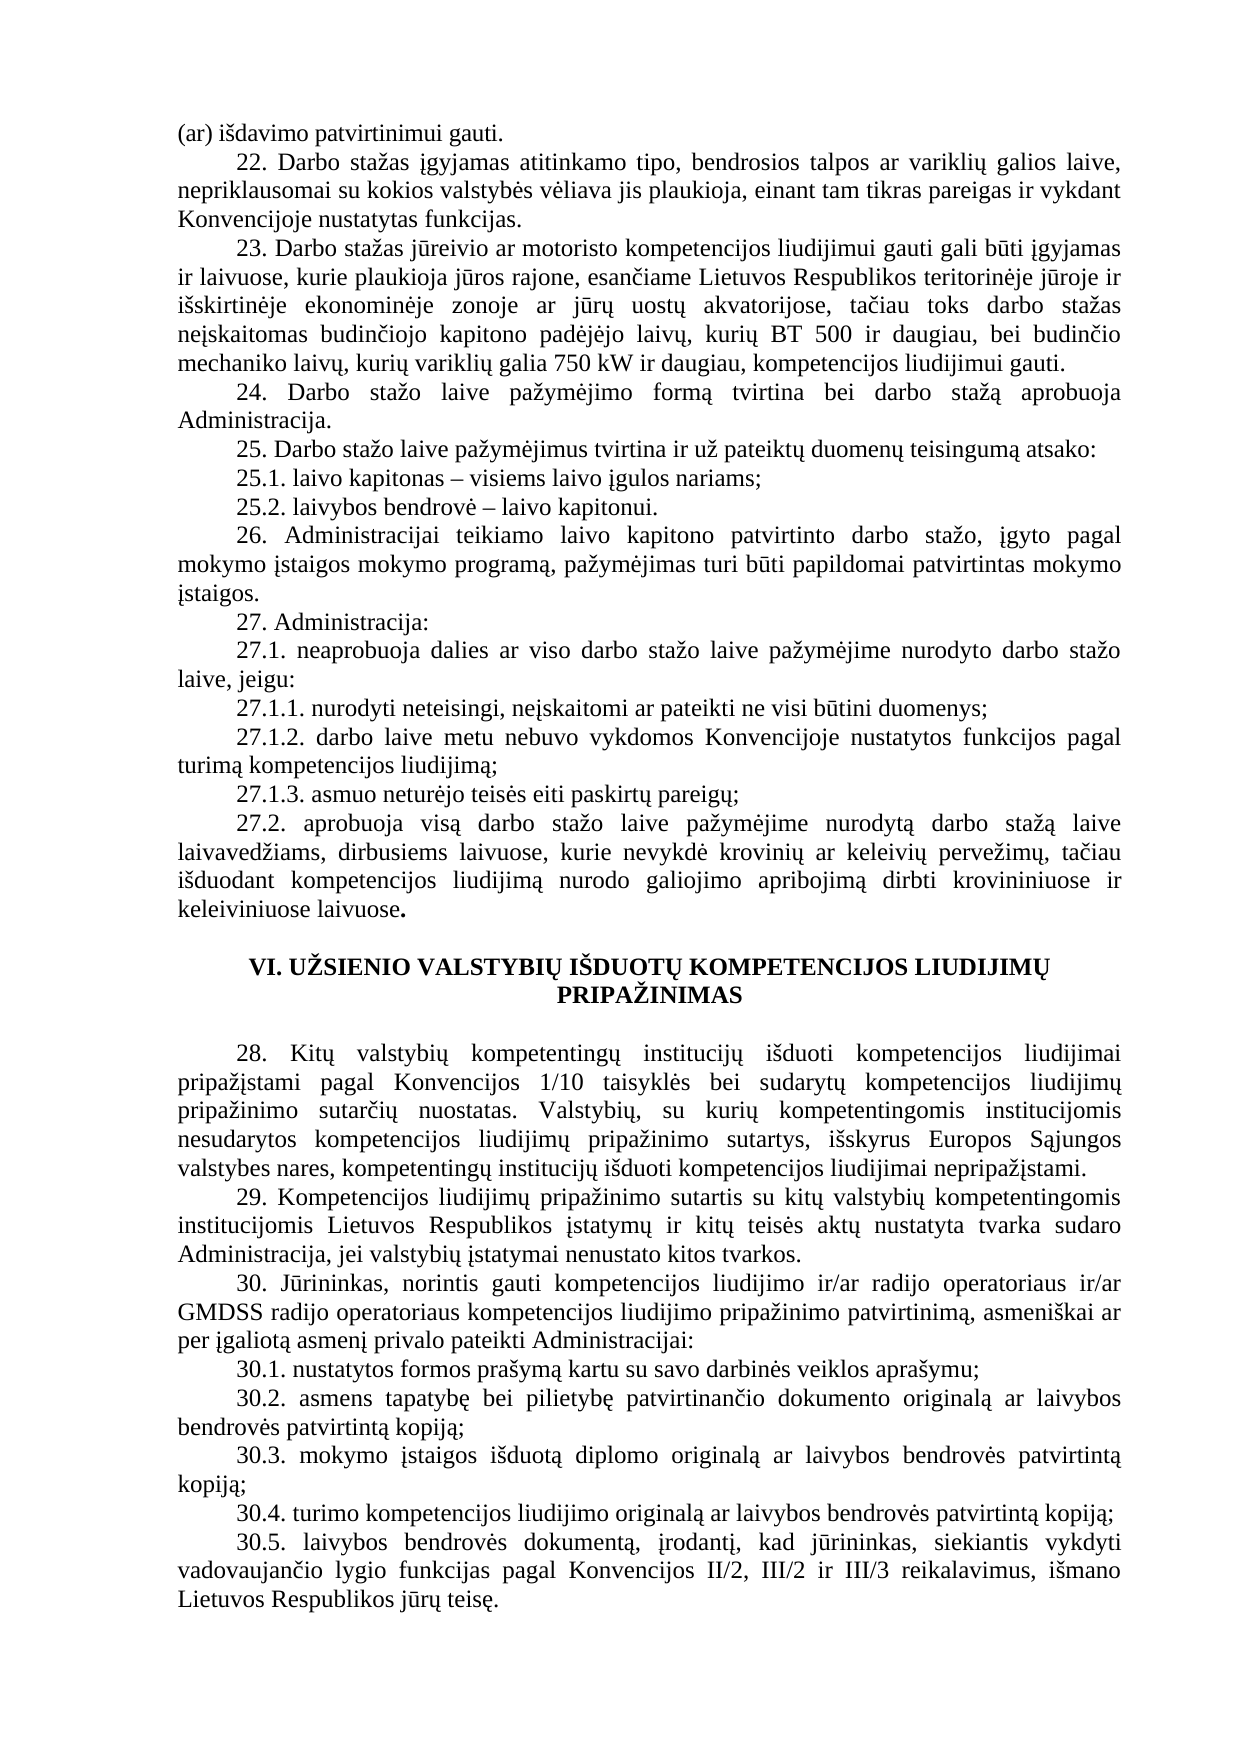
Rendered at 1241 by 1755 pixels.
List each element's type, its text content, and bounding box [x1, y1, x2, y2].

text 24. Darbo stažo laive pažymėjimo formą tvirtina bei darbo stažą aprobuoja Administracija. [177, 377, 1122, 434]
text 30.4. turimo kompetencijos liudijimo originalą ar laivybos bendrovės patvirtintą kopiją; [177, 1498, 1122, 1527]
text 25.2. laivybos bendrovė – laivo kapitonui. [177, 492, 1122, 521]
text 25. Darbo stažo laive pažymėjimus tvirtina ir už pateiktų duomenų teisingumą atsako: [177, 434, 1122, 463]
text 30.1. nustatytos formos prašymą kartu su savo darbinės veiklos aprašymu; [177, 1354, 1122, 1383]
text 29. Kompetencijos liudijimų pripažinimo sutartis su kitų valstybių kompetentingomis institucijomis Lietuvos Respublikos įstatymų ir kitų teisės aktų nustatyta tvarka sudaro Administracija, jei valstybių įstatymai nenustato kitos tvarkos. [177, 1182, 1122, 1268]
text 30.5. laivybos bendrovės dokumentą, įrodantį, kad jūrininkas, siekiantis vykdyti vadovaujančio lygio funkcijas pagal Konvencijos II/2, III/2 ir III/3 reikalavimus, išmano Lietuvos Respublikos jūrų teisę. [177, 1527, 1122, 1613]
text 23. Darbo stažas jūreivio ar motoristo kompetencijos liudijimui gauti gali būti įgyjamas ir laivuose, kurie plaukioja jūros rajone, esančiame Lietuvos Respublikos teritorinėje jūroje ir išskirtinėje ekonominėje zonoje ar jūrų uostų akvatorijose, tačiau toks darbo stažas neįskaitomas budinčiojo kapitono padėjėjo laivų, kurių BT 500 ir daugiau, bei budinčio mechaniko laivų, kurių variklių galia 750 kW ir daugiau, kompetencijos liudijimui gauti. [177, 233, 1122, 377]
text 27.2. aprobuoja visą darbo stažo laive pažymėjime nurodytą darbo stažą laive laivavedžiams, dirbusiems laivuose, kurie nevykdė krovinių ar keleivių pervežimų, tačiau išduodant kompetencijos liudijimą nurodo galiojimo apribojimą dirbti krovininiuose ir keleiviniuose laivuose. [177, 808, 1122, 923]
text 30.3. mokymo įstaigos išduotą diplomo originalą ar laivybos bendrovės patvirtintą kopiją; [177, 1441, 1122, 1498]
text 26. Administracijai teikiamo laivo kapitono patvirtinto darbo stažo, įgyto pagal mokymo įstaigos mokymo programą, pažymėjimas turi būti papildomai patvirtintas mokymo įstaigos. [177, 521, 1122, 607]
text 27.1. neaprobuoja dalies ar viso darbo stažo laive pažymėjime nurodyto darbo stažo laive, jeigu: [177, 636, 1122, 693]
text 28. Kitų valstybių kompetentingų institucijų išduoti kompetencijos liudijimai pripažįstami pagal Konvencijos 1/10 taisyklės bei sudarytų kompetencijos liudijimų pripažinimo sutarčių nuostatas. Valstybių, su kurių kompetentingomis institucijomis nesudarytos kompetencijos liudijimų pripažinimo sutartys, išskyrus Europos Sąjungos valstybes nares, kompetentingų institucijų išduoti kompetencijos liudijimai nepripažįstami. [177, 1038, 1122, 1182]
text 27.1.1. nurodyti neteisingi, neįskaitomi ar pateikti ne visi būtini duomenys; [177, 693, 1122, 722]
text 25.1. laivo kapitonas – visiems laivo įgulos nariams; [177, 463, 1122, 492]
text 27.1.3. asmuo neturėjo teisės eiti paskirtų pareigų; [177, 779, 1122, 808]
text 30. Jūrininkas, norintis gauti kompetencijos liudijimo ir/ar radijo operatoriaus ir/ar GMDSS radijo operatoriaus kompetencijos liudijimo pripažinimo patvirtinimą, asmeniškai ar per įgaliotą asmenį privalo pateikti Administracijai: [177, 1268, 1122, 1354]
text VI. UŽSIENIO VALSTYBIŲ IŠDUOTŲ KOMPETENCIJOS LIUDIJIMŲ PRIPAŽINIMAS [177, 952, 1122, 1009]
text 27.1.2. darbo laive metu nebuvo vykdomos Konvencijoje nustatytos funkcijos pagal turimą kompetencijos liudijimą; [177, 722, 1122, 779]
text 22. Darbo stažas įgyjamas atitinkamo tipo, bendrosios talpos ar variklių galios laive, nepriklausomai su kokios valstybės vėliava jis plaukioja, einant tam tikras pareigas ir vykdant Konvencijoje nustatytas funkcijas. [177, 147, 1122, 233]
text 27. Administracija: [177, 607, 1122, 636]
text 30.2. asmens tapatybę bei pilietybę patvirtinančio dokumento originalą ar laivybos bendrovės patvirtintą kopiją; [177, 1383, 1122, 1441]
text (ar) išdavimo patvirtinimui gauti. [177, 118, 1122, 147]
